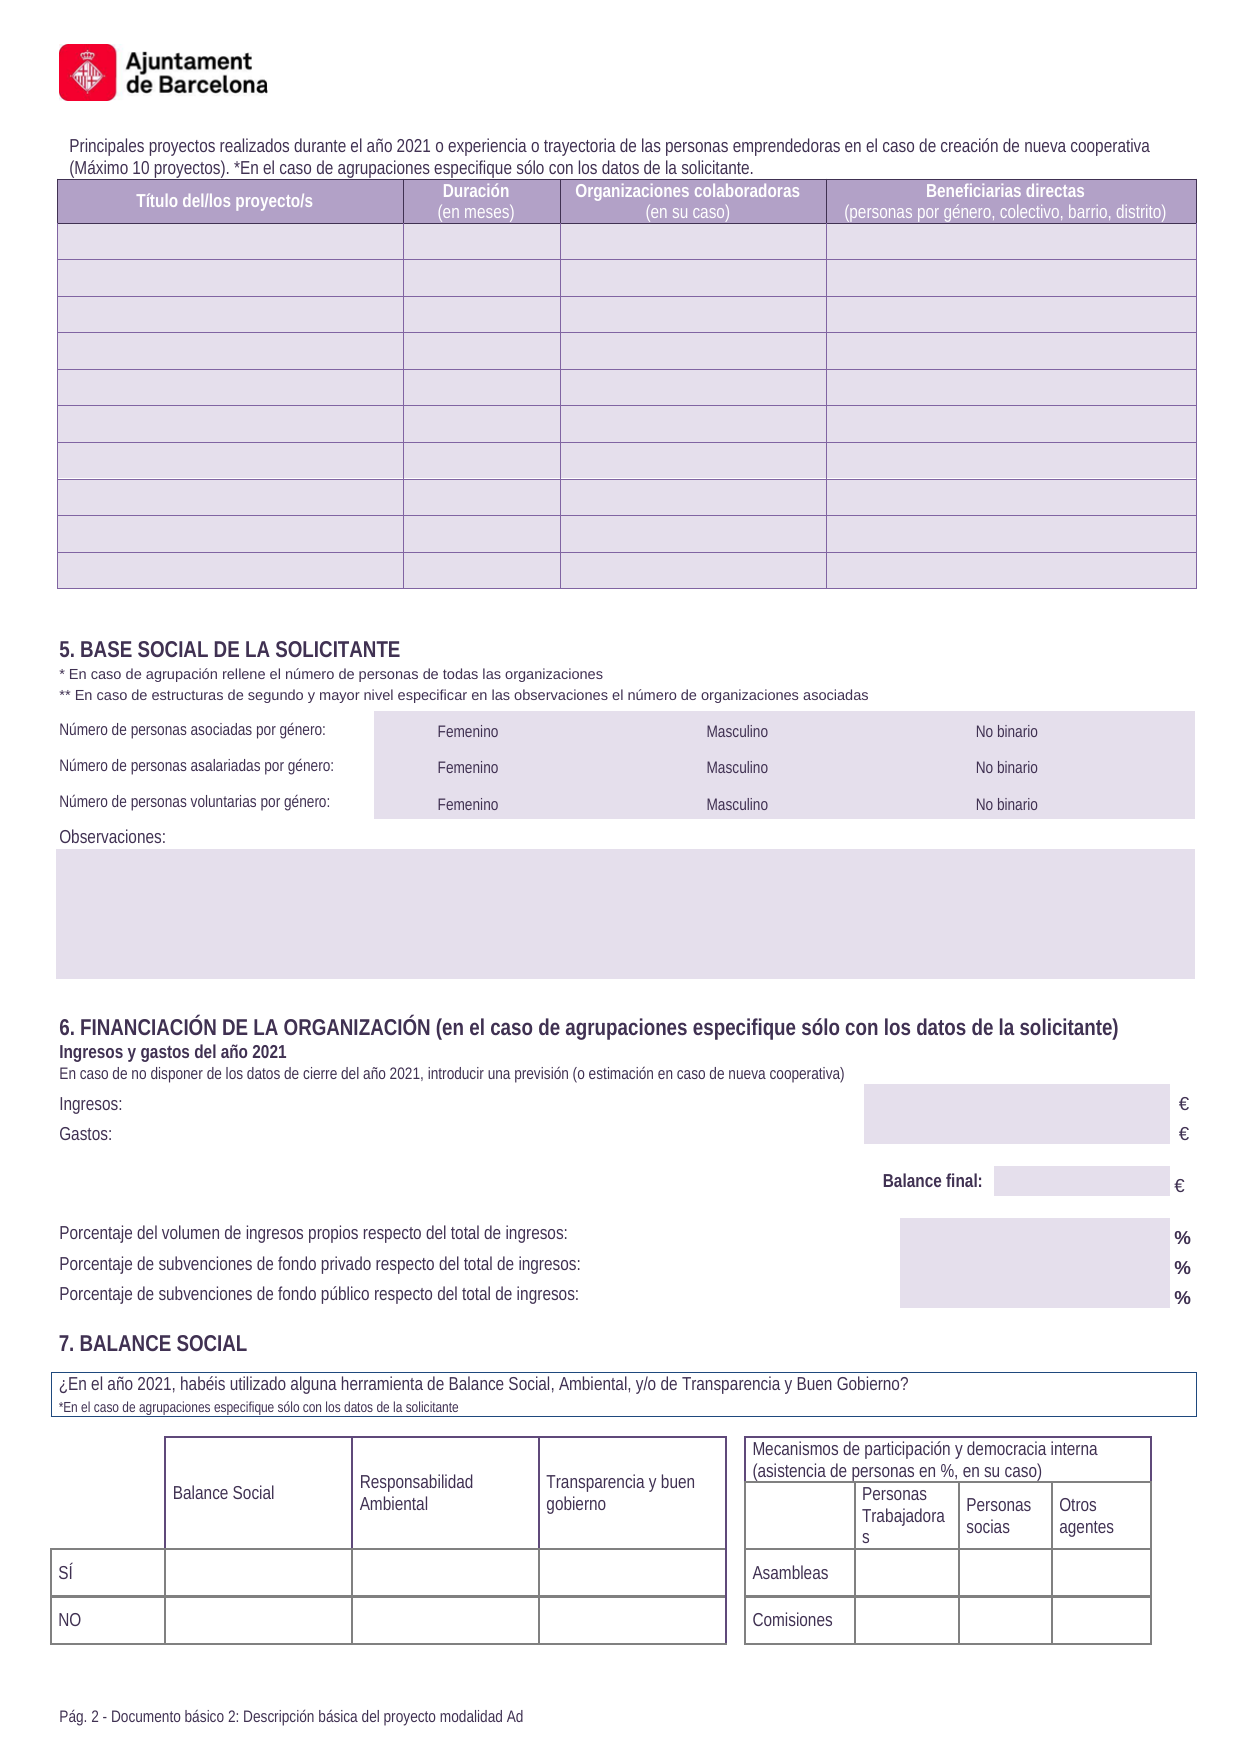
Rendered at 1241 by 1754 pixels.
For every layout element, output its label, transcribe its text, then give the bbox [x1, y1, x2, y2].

table_cell [486, 1114, 864, 1144]
table_cell Femenino [374, 711, 643, 747]
table_cell [404, 333, 560, 369]
table_cell [827, 370, 1196, 405]
table_cell NO [52, 1598, 164, 1643]
table_cell Masculino [643, 747, 912, 783]
table_cell [1170, 1196, 1195, 1218]
table_cell [827, 406, 1196, 442]
table_cell [58, 516, 403, 552]
table_cell [561, 260, 826, 296]
table_cell [58, 553, 403, 588]
table_cell € [1170, 1084, 1195, 1114]
table_cell % [1170, 1248, 1195, 1278]
table_cell [968, 1145, 1170, 1166]
table_cell [827, 516, 1196, 552]
table_cell [404, 370, 560, 405]
table_cell [404, 553, 560, 588]
table_header 7. BALANCE SOCIAL [51, 1330, 1197, 1360]
table_cell [404, 480, 560, 515]
table_cell [561, 443, 826, 478]
table_header Mecanismos de participación y democracia interna (asistencia de personas en %, en su caso) [746, 1438, 1150, 1481]
table_cell [58, 480, 403, 515]
table_cell [746, 1218, 899, 1248]
table_cell [561, 297, 826, 332]
table_cell Gastos: [56, 1114, 486, 1144]
table_cell [180, 1196, 994, 1218]
table_cell Porcentaje de subvenciones de fondo privado respecto del total de ingresos: [56, 1248, 746, 1278]
table_cell [404, 516, 560, 552]
table_cell [404, 224, 560, 259]
table_cell Personas Trabajadoras [856, 1483, 958, 1548]
table_cell [1053, 1550, 1150, 1595]
table_cell [864, 1084, 1170, 1114]
table_cell SÍ [52, 1550, 164, 1595]
table_cell [374, 819, 650, 826]
table_cell [827, 224, 1196, 259]
table_cell [561, 224, 826, 259]
table_cell Observaciones: [56, 826, 1195, 849]
table_cell Femenino [374, 747, 643, 783]
table_cell Otros agentes [1053, 1483, 1150, 1548]
table_cell [746, 1248, 899, 1278]
table_cell Duración (en meses) [404, 180, 560, 223]
table_cell Número de personas asalariadas por género: [56, 747, 374, 783]
table_cell Título del/los proyecto/s [58, 180, 403, 223]
table_cell [650, 819, 1195, 826]
table_cell [404, 406, 560, 442]
table_cell [827, 480, 1196, 515]
table_cell [994, 1196, 1170, 1218]
table_cell No binario [912, 783, 1195, 819]
table_cell € [1170, 1114, 1195, 1144]
table_cell [561, 553, 826, 588]
table_cell No binario [912, 747, 1195, 783]
table_cell Porcentaje de subvenciones de fondo público respecto del total de ingresos: [56, 1278, 746, 1308]
table_cell No binario [912, 711, 1195, 747]
table_cell Femenino [374, 783, 643, 819]
table_cell [56, 849, 1195, 979]
table_cell [486, 1084, 864, 1114]
table_cell [404, 260, 560, 296]
table_cell [561, 516, 826, 552]
table_cell [856, 1550, 958, 1595]
table_cell % [1170, 1278, 1195, 1308]
table_cell € [1170, 1166, 1195, 1196]
table_cell [561, 480, 826, 515]
table_cell [58, 224, 403, 259]
table_cell [827, 260, 1196, 296]
table_cell [994, 1166, 1170, 1196]
table_cell [166, 1598, 351, 1643]
table_cell [353, 1550, 538, 1595]
table_cell [404, 297, 560, 332]
table_cell [58, 370, 403, 405]
table_cell Personas socias [960, 1483, 1051, 1548]
table_header Principales proyectos realizados durante el año 2021 o experiencia o trayectoria de las personas emprendedoras en el caso de creación de nueva cooperativa (Máximo 10 proyectos). *En el caso de agrupaciones especifique sólo con los datos de la solicitante. [58, 135, 1196, 178]
table_cell Ingresos: [56, 1084, 486, 1114]
table_cell [900, 1218, 1170, 1248]
table_cell [540, 1598, 725, 1643]
table_cell [353, 1598, 538, 1643]
table_cell ¿En el año 2021, habéis utilizado alguna herramienta de Balance Social, Ambiental, y/o de Transparencia y Buen Gobierno? *En el caso de agrupaciones especifique sólo con los datos de la solicitante [52, 1373, 1196, 1416]
table_cell Número de personas voluntarias por género: [56, 783, 374, 819]
table_cell [58, 443, 403, 478]
table_cell [56, 1145, 180, 1166]
table_cell Balance final: [180, 1166, 994, 1196]
table_cell % [1170, 1218, 1195, 1248]
table_cell [746, 1278, 899, 1308]
table_cell [900, 1248, 1170, 1278]
table_cell [960, 1550, 1051, 1595]
table_cell Organizaciones colaboradoras (en su caso) [561, 180, 826, 223]
table_header Balance Social [166, 1438, 351, 1548]
table_cell Masculino [643, 783, 912, 819]
table_cell [58, 406, 403, 442]
table_cell [180, 1145, 967, 1166]
table_cell [58, 333, 403, 369]
table_header 5. BASE SOCIAL DE LA SOLICITANTE * En caso de agrupación rellene el número de personas de todas las organizaciones ** En caso de estructuras de segundo y mayor nivel especificar en las observaciones el número de organizaciones asociadas [56, 636, 1195, 711]
table_header Transparencia y buen gobierno [540, 1438, 725, 1548]
table_header Responsabilidad Ambiental [353, 1438, 538, 1548]
table_header 6. FINANCIACIÓN DE LA ORGANIZACIÓN (en el caso de agrupaciones especifique sólo con los datos de la solicitante) [56, 1004, 1195, 1040]
table_cell [827, 443, 1196, 478]
table_cell [540, 1550, 725, 1595]
table_cell [827, 333, 1196, 369]
table_header [727, 1436, 744, 1643]
table_cell Número de personas asociadas por género: [56, 711, 374, 747]
table_cell [56, 1166, 180, 1196]
table_cell [404, 443, 560, 478]
table_cell [1170, 1145, 1195, 1166]
table_cell Asambleas [746, 1550, 854, 1595]
table_cell [56, 1196, 180, 1218]
table_cell [827, 553, 1196, 588]
table_cell Comisiones [746, 1598, 854, 1643]
table_cell [960, 1598, 1051, 1643]
table_cell [856, 1598, 958, 1643]
table_cell [561, 406, 826, 442]
table_cell [827, 297, 1196, 332]
table_cell [56, 819, 374, 826]
table_cell Beneficiarias directas (personas por género, colectivo, barrio, distrito) [827, 180, 1196, 223]
table_cell [51, 1360, 1197, 1372]
table_header [51, 1436, 164, 1548]
table_cell [1053, 1598, 1150, 1643]
picture [59, 44, 268, 101]
table_cell [900, 1278, 1170, 1308]
table_cell [864, 1114, 1170, 1144]
table_cell [58, 260, 403, 296]
table_cell Porcentaje del volumen de ingresos propios respecto del total de ingresos: [56, 1218, 746, 1248]
table_cell [561, 333, 826, 369]
table_cell [746, 1483, 854, 1548]
table_cell [166, 1550, 351, 1595]
table_cell Ingresos y gastos del año 2021 En caso de no disponer de los datos de cierre del año 2021, introducir una previsión (o estimación en caso de nueva cooperativa) [56, 1040, 1195, 1084]
table_cell [58, 297, 403, 332]
table_cell [56, 133, 1196, 611]
table_cell [561, 370, 826, 405]
table_cell Masculino [643, 711, 912, 747]
